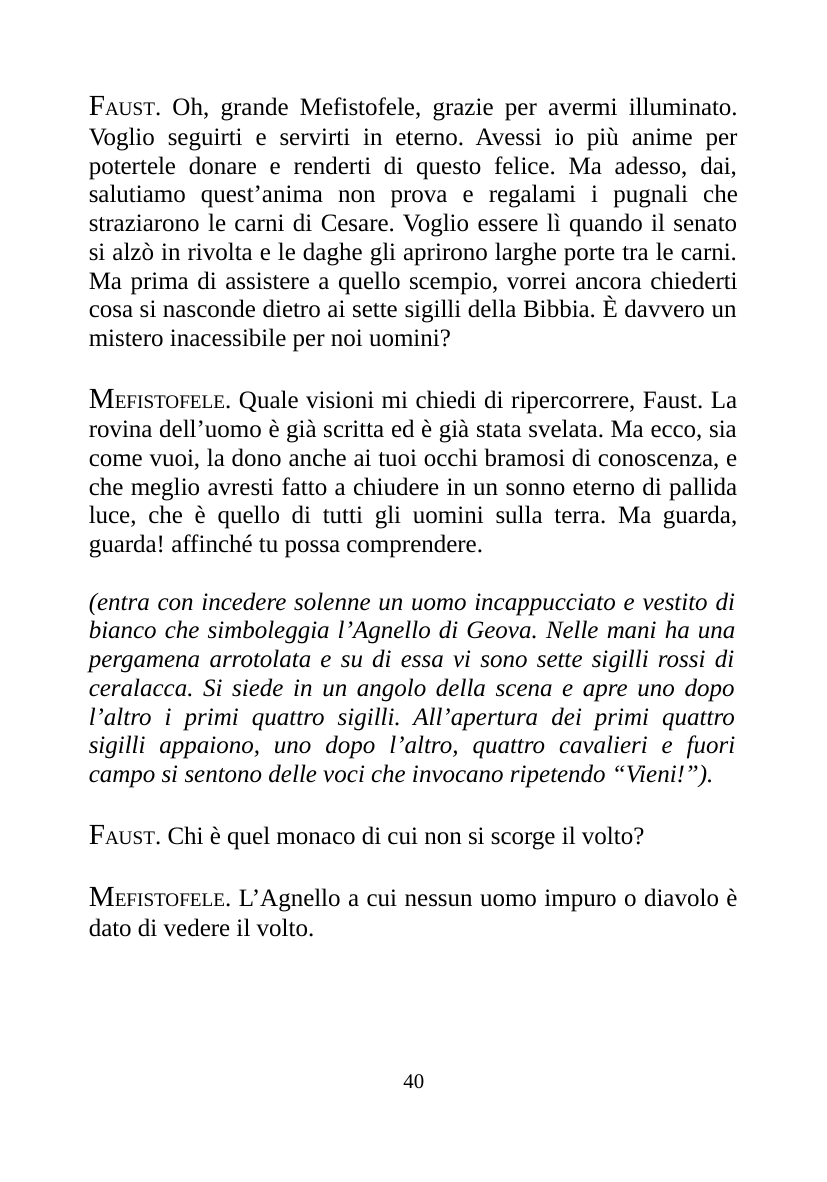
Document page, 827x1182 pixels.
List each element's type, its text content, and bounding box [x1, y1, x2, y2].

text Faust. Oh, grande Mefistofele, grazie per avermi illuminato. Voglio seguirti e servirti in eterno. Avessi io più anime per potertele donare e renderti di questo felice. Ma adesso, dai, salutiamo quest’anima non prova e regalami i pugnali che straziarono le carni di Cesare. Voglio essere lì quando il senato si alzò in rivolta e le daghe gli aprirono larghe porte tra le carni. Ma prima di assistere a quello scempio, vorrei ancora chiederti cosa si nasconde dietro ai sette sigilli della Bibbia. È davvero un mistero inacessibile per noi uomini? [88, 88, 738, 352]
text Faust. Chi è quel monaco di cui non si scorge il volto? [88, 817, 738, 850]
text Mefistofele. L’Agnello a cui nessun uomo impuro o diavolo è dato di vedere il volto. [88, 879, 738, 941]
text Mefistofele. Quale visioni mi chiedi di ripercorrere, Faust. La rovina dell’uomo è già scritta ed è già stata svelata. Ma ecco, sia come vuoi, la dono anche ai tuoi occhi bramosi di conoscenza, e che meglio avresti fatto a chiudere in un sonno eterno di pallida luce, che è quello di tutti gli uomini sulla terra. Ma guarda, guarda! affinché tu possa comprendere. [88, 381, 738, 558]
text (entra con incedere solenne un uomo incappucciato e vestito di bianco che simboleggia l’Agnello di Geova. Nelle mani ha una pergamena arrotolata e su di essa vi sono sette sigilli rossi di ceralacca. Si siede in un angolo della scena e apre uno dopo l’altro i primi quattro sigilli. All’apertura dei primi quattro sigilli appaiono, uno dopo l’altro, quattro cavalieri e fuori campo si sentono delle voci che invocano ripetendo “Vieni!”). [88, 587, 738, 788]
